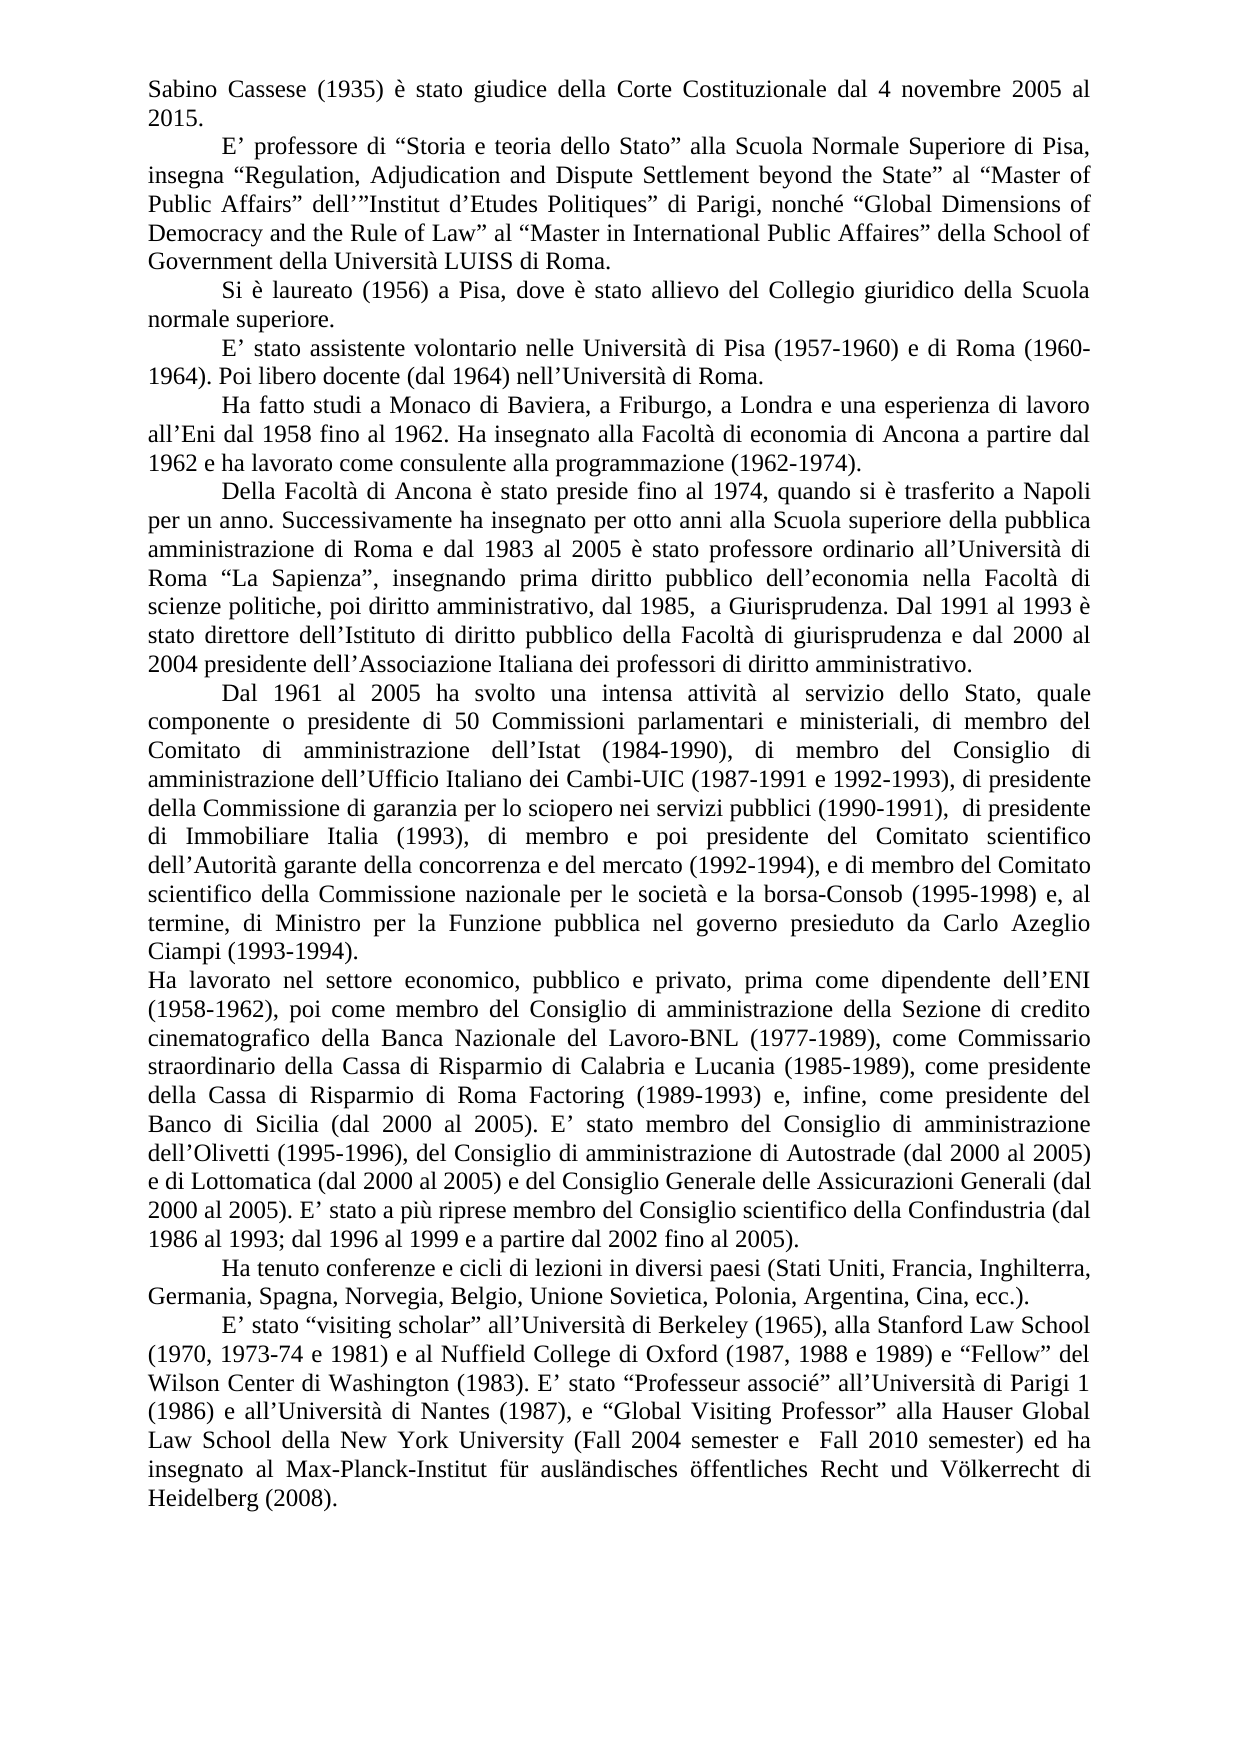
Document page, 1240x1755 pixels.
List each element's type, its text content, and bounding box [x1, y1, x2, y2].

text Ha tenuto conferenze e cicli di lezioni in diversi paesi (Stati Uniti, Francia, Inghilterra, Germania, Spagna, Norvegia, Belgio, Unione Sovietica, Polonia, Argentina, Cina, ecc.). [148, 1253, 1092, 1310]
text Sabino Cassese (1935) è stato giudice della Corte Costituzionale dal 4 novembre 2005 al 2015. [148, 74, 1092, 131]
text Si è laureato (1956) a Pisa, dove è stato allievo del Collegio giuridico della Scuola normale superiore. [148, 275, 1092, 333]
text E’ professore di “Storia e teoria dello Stato” alla Scuola Normale Superiore di Pisa, insegna “Regulation, Adjudication and Dispute Settlement beyond the State” al “Master of Public Affairs” dell’”Institut d’Etudes Politiques” di Parigi, nonché “Global Dimensions of Democracy and the Rule of Law” al “Master in International Public Affaires” della School of Government della Università LUISS di Roma. [148, 131, 1092, 275]
text Dal 1961 al 2005 ha svolto una intensa attività al servizio dello Stato, quale componente o presidente di 50 Commissioni parlamentari e ministeriali, di membro del Comitato di amministrazione dell’Istat (1984-1990), di membro del Consiglio di amministrazione dell’Ufficio Italiano dei Cambi-UIC (1987-1991 e 1992-1993), di presidente della Commissione di garanzia per lo sciopero nei servizi pubblici (1990-1991), di presidente di Immobiliare Italia (1993), di membro e poi presidente del Comitato scientifico dell’Autorità garante della concorrenza e del mercato (1992-1994), e di membro del Comitato scientifico della Commissione nazionale per le società e la borsa-Consob (1995-1998) e, al termine, di Ministro per la Funzione pubblica nel governo presieduto da Carlo Azeglio Ciampi (1993-1994). [148, 678, 1092, 965]
text E’ stato “visiting scholar” all’Università di Berkeley (1965), alla Stanford Law School (1970, 1973-74 e 1981) e al Nuffield College di Oxford (1987, 1988 e 1989) e “Fellow” del Wilson Center di Washington (1983). E’ stato “Professeur associé” all’Università di Parigi 1 (1986) e all’Università di Nantes (1987), e “Global Visiting Professor” alla Hauser Global Law School della New York University (Fall 2004 semester e Fall 2010 semester) ed ha insegnato al Max-Planck-Institut für ausländisches öffentliches Recht und Völkerrecht di Heidelberg (2008). [148, 1310, 1092, 1511]
text Della Facoltà di Ancona è stato preside fino al 1974, quando si è trasferito a Napoli per un anno. Successivamente ha insegnato per otto anni alla Scuola superiore della pubblica amministrazione di Roma e dal 1983 al 2005 è stato professore ordinario all’Università di Roma “La Sapienza”, insegnando prima diritto pubblico dell’economia nella Facoltà di scienze politiche, poi diritto amministrativo, dal 1985, a Giurisprudenza. Dal 1991 al 1993 è stato direttore dell’Istituto di diritto pubblico della Facoltà di giurisprudenza e dal 2000 al 2004 presidente dell’Associazione Italiana dei professori di diritto amministrativo. [148, 476, 1092, 678]
text Ha lavorato nel settore economico, pubblico e privato, prima come dipendente dell’ENI (1958-1962), poi come membro del Consiglio di amministrazione della Sezione di credito cinematografico della Banca Nazionale del Lavoro-BNL (1977-1989), come Commissario straordinario della Cassa di Risparmio di Calabria e Lucania (1985-1989), come presidente della Cassa di Risparmio di Roma Factoring (1989-1993) e, infine, come presidente del Banco di Sicilia (dal 2000 al 2005). E’ stato membro del Consiglio di amministrazione dell’Olivetti (1995-1996), del Consiglio di amministrazione di Autostrade (dal 2000 al 2005) e di Lottomatica (dal 2000 al 2005) e del Consiglio Generale delle Assicurazioni Generali (dal 2000 al 2005). E’ stato a più riprese membro del Consiglio scientifico della Confindustria (dal 1986 al 1993; dal 1996 al 1999 e a partire dal 2002 fino al 2005). [148, 965, 1092, 1253]
text E’ stato assistente volontario nelle Università di Pisa (1957-1960) e di Roma (1960-1964). Poi libero docente (dal 1964) nell’Università di Roma. [148, 333, 1092, 390]
text Ha fatto studi a Monaco di Baviera, a Friburgo, a Londra e una esperienza di lavoro all’Eni dal 1958 fino al 1962. Ha insegnato alla Facoltà di economia di Ancona a partire dal 1962 e ha lavorato come consulente alla programmazione (1962-1974). [148, 390, 1092, 476]
